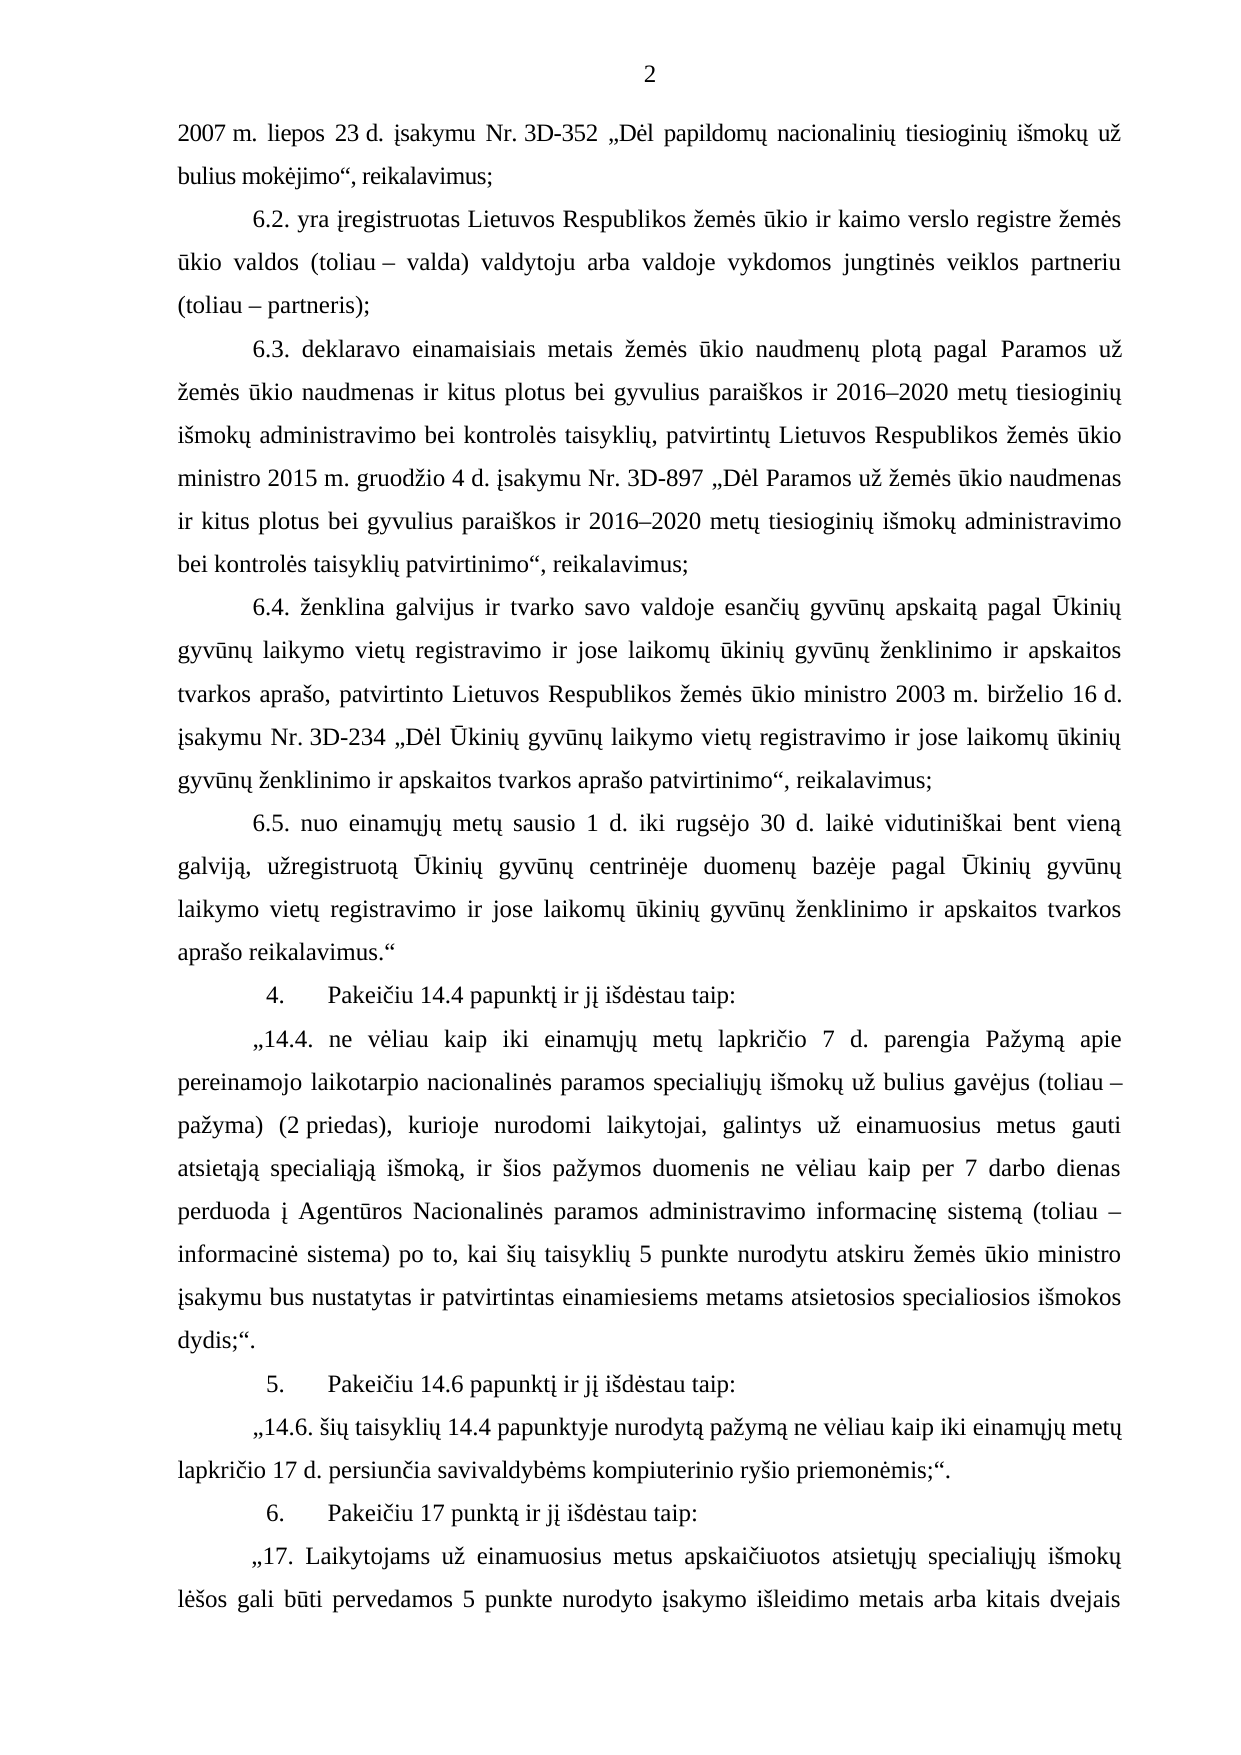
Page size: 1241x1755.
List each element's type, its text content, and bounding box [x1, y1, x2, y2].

text 6.2. yra įregistruotas Lietuvos Respublikos žemės ūkio ir kaimo verslo registre žemės ūkio valdos (toliau – valda) valdytoju arba valdoje vykdomos jungtinės veiklos partneriu (toliau – partneris); [177, 204, 1122, 319]
text „14.4. ne vėliau kaip iki einamųjų metų lapkričio 7 d. parengia Pažymą apie pereinamojo laikotarpio nacionalinės paramos specialiųjų išmokų už bulius gavėjus (toliau – pažyma) (2 priedas), kurioje nurodomi laikytojai, galintys už einamuosius metus gauti atsietąją specialiąją išmoką, ir šios pažymos duomenis ne vėliau kaip per 7 darbo dienas perduoda į Agentūros Nacionalinės paramos administravimo informacinę sistemą (toliau – informacinė sistema) po to, kai šių taisyklių 5 punkte nurodytu atskiru žemės ūkio ministro įsakymu bus nustatytas ir patvirtintas einamiesiems metams atsietosios specialiosios išmokos dydis;“. [177, 1024, 1122, 1354]
text 2007 m. liepos 23 d. įsakymu Nr. 3D-352 „Dėl papildomų nacionalinių tiesioginių išmokų už bulius mokėjimo“, reikalavimus; [177, 118, 1122, 190]
text 6.5. nuo einamųjų metų sausio 1 d. iki rugsėjo 30 d. laikė vidutiniškai bent vieną galviją, užregistruotą Ūkinių gyvūnų centrinėje duomenų bazėje pagal Ūkinių gyvūnų laikymo vietų registravimo ir jose laikomų ūkinių gyvūnų ženklinimo ir apskaitos tvarkos aprašo reikalavimus.“ [177, 808, 1122, 966]
text „17. Laikytojams už einamuosius metus apskaičiuotos atsietųjų specialiųjų išmokų lėšos gali būti pervedamos 5 punkte nurodyto įsakymo išleidimo metais arba kitais dvejais [177, 1541, 1122, 1613]
text 6.4. ženklina galvijus ir tvarko savo valdoje esančių gyvūnų apskaitą pagal Ūkinių gyvūnų laikymo vietų registravimo ir jose laikomų ūkinių gyvūnų ženklinimo ir apskaitos tvarkos aprašo, patvirtinto Lietuvos Respublikos žemės ūkio ministro 2003 m. birželio 16 d. įsakymu Nr. 3D-234 „Dėl Ūkinių gyvūnų laikymo vietų registravimo ir jose laikomų ūkinių gyvūnų ženklinimo ir apskaitos tvarkos aprašo patvirtinimo“, reikalavimus; [177, 592, 1122, 794]
text „14.6. šių taisyklių 14.4 papunktyje nurodytą pažymą ne vėliau kaip iki einamųjų metų lapkričio 17 d. persiunčia savivaldybėms kompiuterinio ryšio priemonėmis;“. [177, 1412, 1122, 1484]
text 6.3. deklaravo einamaisiais metais žemės ūkio naudmenų plotą pagal Paramos už žemės ūkio naudmenas ir kitus plotus bei gyvulius paraiškos ir 2016–2020 metų tiesioginių išmokų administravimo bei kontrolės taisyklių, patvirtintų Lietuvos Respublikos žemės ūkio ministro 2015 m. gruodžio 4 d. įsakymu Nr. 3D-897 „Dėl Paramos už žemės ūkio naudmenas ir kitus plotus bei gyvulius paraiškos ir 2016–2020 metų tiesioginių išmokų administravimo bei kontrolės taisyklių patvirtinimo“, reikalavimus; [177, 334, 1122, 578]
text 5. Pakeičiu 14.6 papunktį ir jį išdėstau taip: [177, 1369, 1122, 1397]
text 4. Pakeičiu 14.4 papunktį ir jį išdėstau taip: [177, 981, 1122, 1009]
text 6. Pakeičiu 17 punktą ir jį išdėstau taip: [177, 1498, 1122, 1527]
